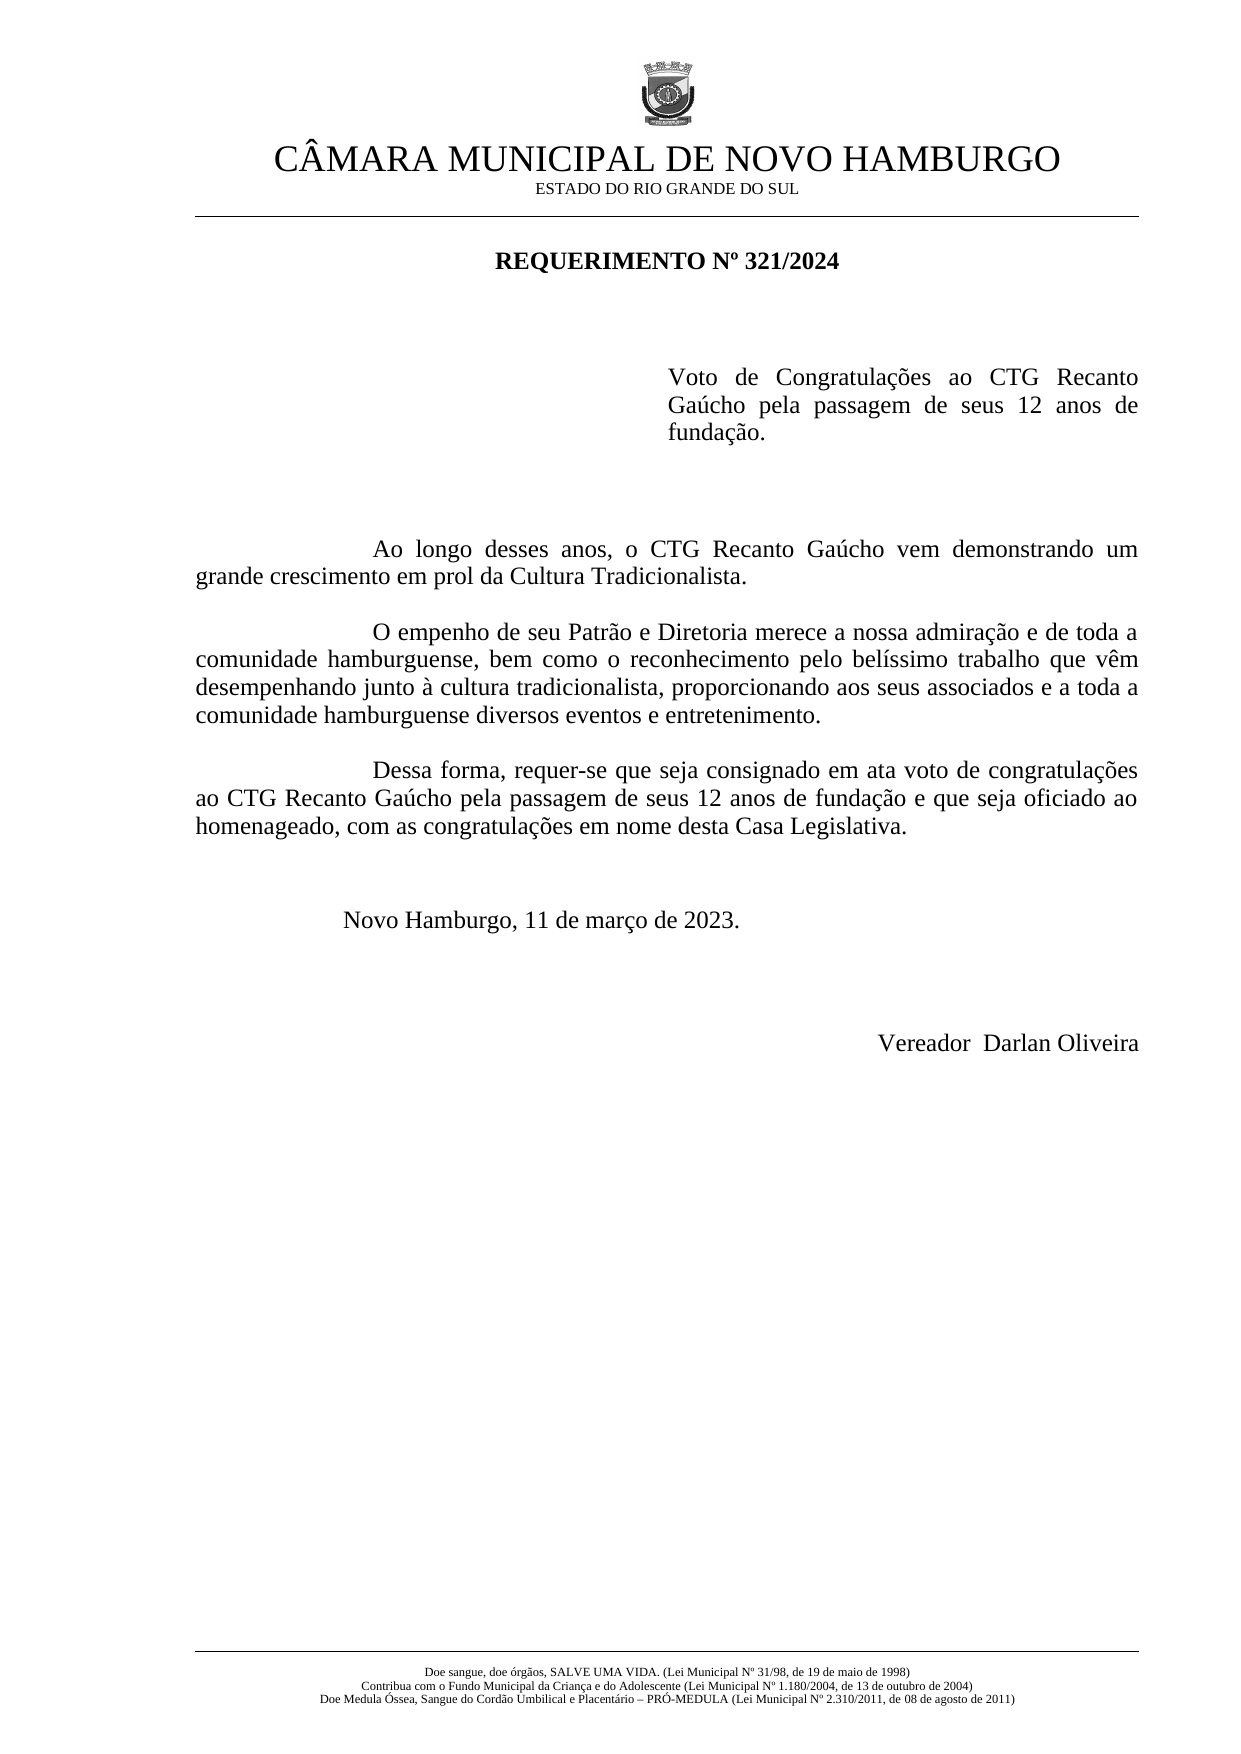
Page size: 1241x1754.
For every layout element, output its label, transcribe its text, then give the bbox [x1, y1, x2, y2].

text REQUERIMENTO Nº 321/2024 [195, 247, 1139, 274]
text Vereador Darlan Oliveira [195, 1029, 1139, 1057]
text Novo Hamburgo, 11 de março de 2023. [343, 907, 1139, 934]
text Ao longo desses anos, o CTG Recanto Gaúcho vem demonstrando um grande crescimento em prol da Cultura Tradicionalista. [195, 535, 1139, 590]
text O empenho de seu Patrão e Diretoria merece a nossa admiração e de toda a comunidade hamburguense, bem como o reconhecimento pelo belíssimo trabalho que vêm desempenhando junto à cultura tradicionalista, proporcionando aos seus associados e a toda a comunidade hamburguense diversos eventos e entretenimento. [195, 618, 1139, 729]
text Voto de Congratulações ao CTG Recanto Gaúcho pela passagem de seus 12 anos de fundação. [668, 363, 1139, 446]
text Dessa forma, requer-se que seja consignado em ata voto de congratulações ao CTG Recanto Gaúcho pela passagem de seus 12 anos de fundação e que seja oficiado ao homenageado, com as congratulações em nome desta Casa Legislativa. [195, 756, 1139, 839]
